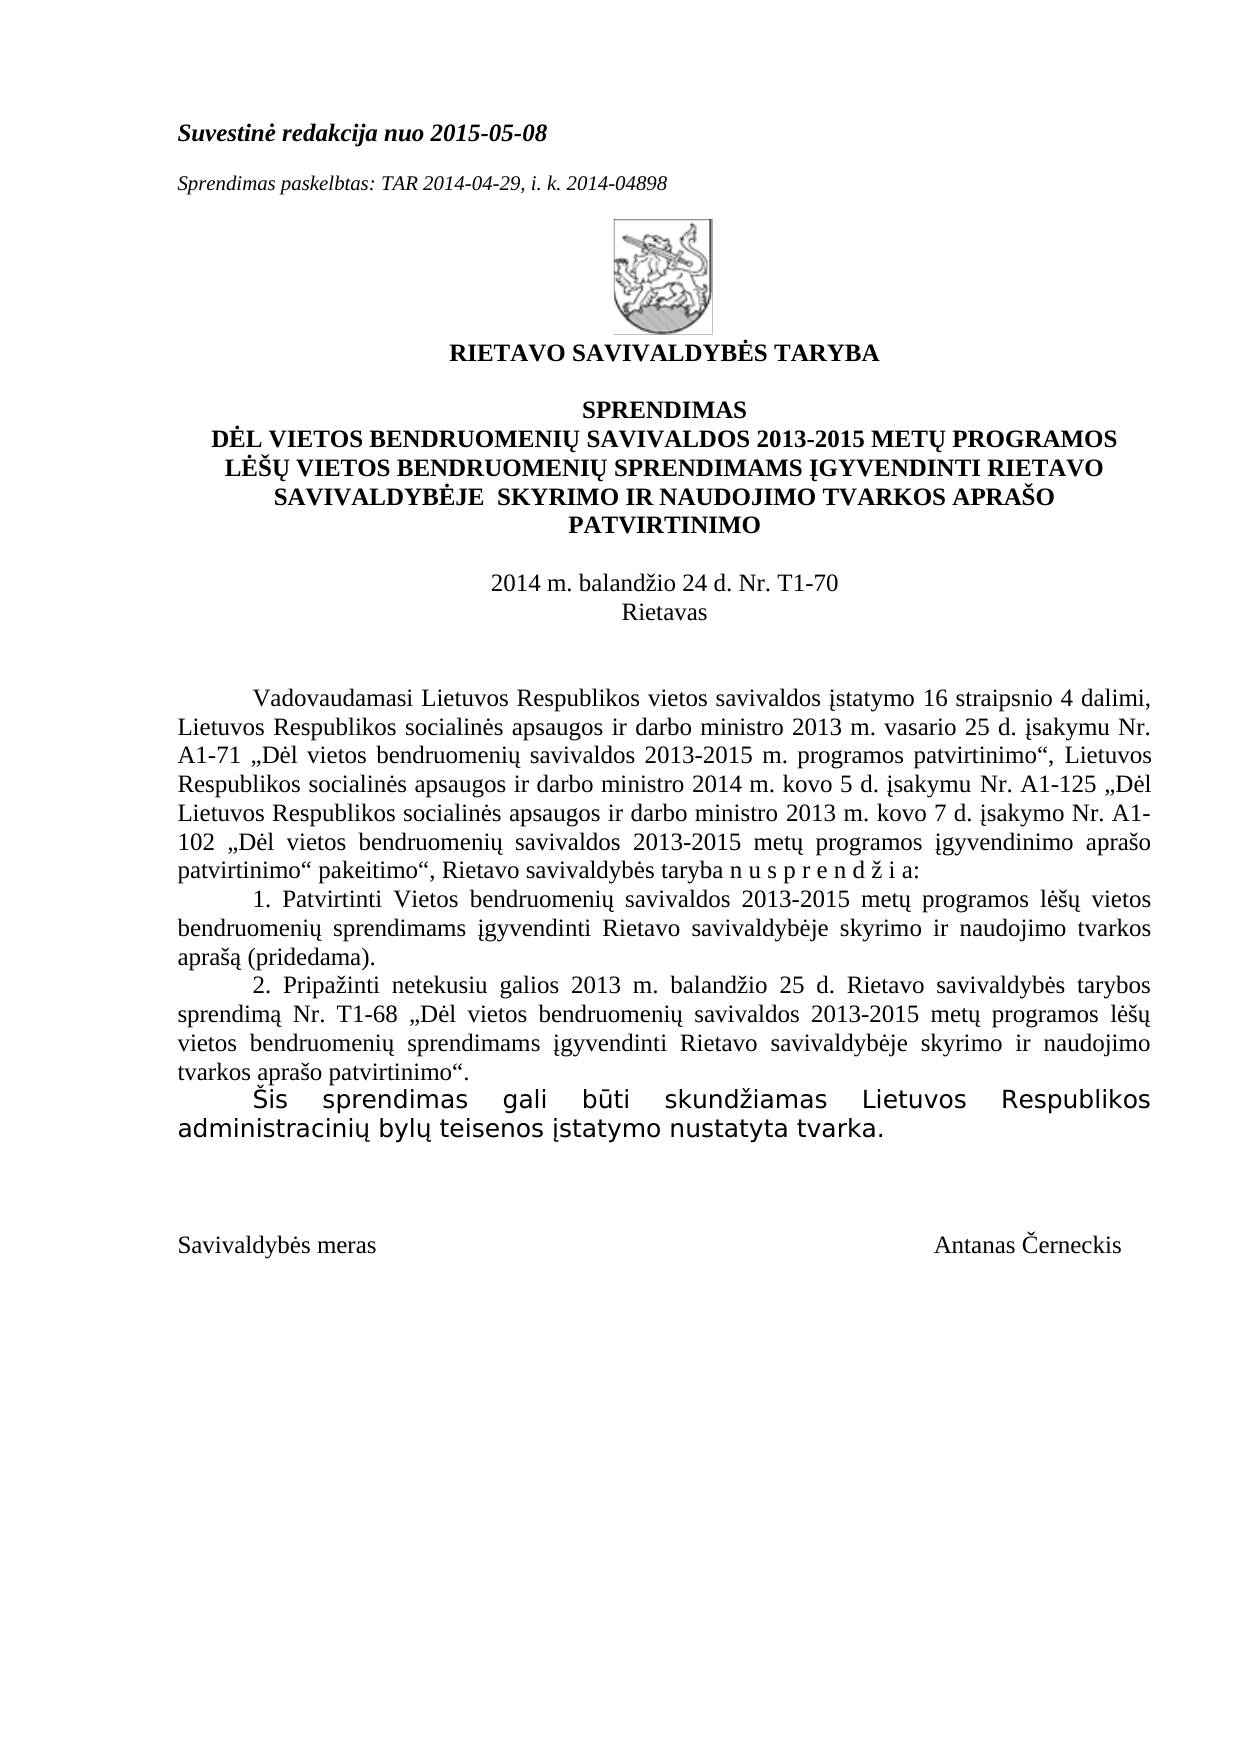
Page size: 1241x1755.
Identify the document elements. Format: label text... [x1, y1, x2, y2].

text Suvestinė redakcija nuo 2015-05-08 [177, 118, 1152, 147]
text SPRENDIMAS [177, 395, 1152, 424]
text Šis sprendimas gali būti skundžiamas Lietuvos Respublikos administracinių bylų teisenos įstatymo nustatyta tvarka. [177, 1085, 1152, 1144]
text DĖL VIETOS BENDRUOMENIŲ SAVIVALDOS 2013-2015 METŲ PROGRAMOS LĖŠŲ VIETOS BENDRUOMENIŲ SPRENDIMAMS ĮGYVENDINTI RIETAVO SAVIVALDYBĖJE SKYRIMO IR NAUDOJIMO TVARKOS APRAŠO PATVIRTINIMO [177, 424, 1152, 539]
text Vadovaudamasi Lietuvos Respublikos vietos savivaldos įstatymo 16 straipsnio 4 dalimi, Lietuvos Respublikos socialinės apsaugos ir darbo ministro 2013 m. vasario 25 d. įsakymu Nr. A1-71 „Dėl vietos bendruomenių savivaldos 2013-2015 m. programos patvirtinimo“, Lietuvos Respublikos socialinės apsaugos ir darbo ministro 2014 m. kovo 5 d. įsakymu Nr. A1-125 „Dėl Lietuvos Respublikos socialinės apsaugos ir darbo ministro 2013 m. kovo 7 d. įsakymo Nr. A1-102 „Dėl vietos bendruomenių savivaldos 2013-2015 metų programos įgyvendinimo aprašo patvirtinimo“ pakeitimo“, Rietavo savivaldybės taryba n u s p r e n d ž i a: [177, 683, 1152, 884]
text Rietavas [177, 597, 1152, 625]
text 2. Pripažinti netekusiu galios 2013 m. balandžio 25 d. Rietavo savivaldybės tarybos sprendimą Nr. T1-68 „Dėl vietos bendruomenių savivaldos 2013-2015 metų programos lėšų vietos bendruomenių sprendimams įgyvendinti Rietavo savivaldybėje skyrimo ir naudojimo tvarkos aprašo patvirtinimo“. [177, 970, 1152, 1085]
text RIETAVO SAVIVALDYBĖS TARYBA [177, 338, 1152, 367]
text Savivaldybės meras Antanas Černeckis [177, 1230, 1156, 1259]
text 2014 m. balandžio 24 d. Nr. T1-70 [177, 568, 1152, 597]
text 1. Patvirtinti Vietos bendruomenių savivaldos 2013-2015 metų programos lėšų vietos bendruomenių sprendimams įgyvendinti Rietavo savivaldybėje skyrimo ir naudojimo tvarkos aprašą (pridedama). [177, 884, 1152, 970]
text Sprendimas paskelbtas: TAR 2014-04-29, i. k. 2014-04898 [177, 171, 1152, 195]
